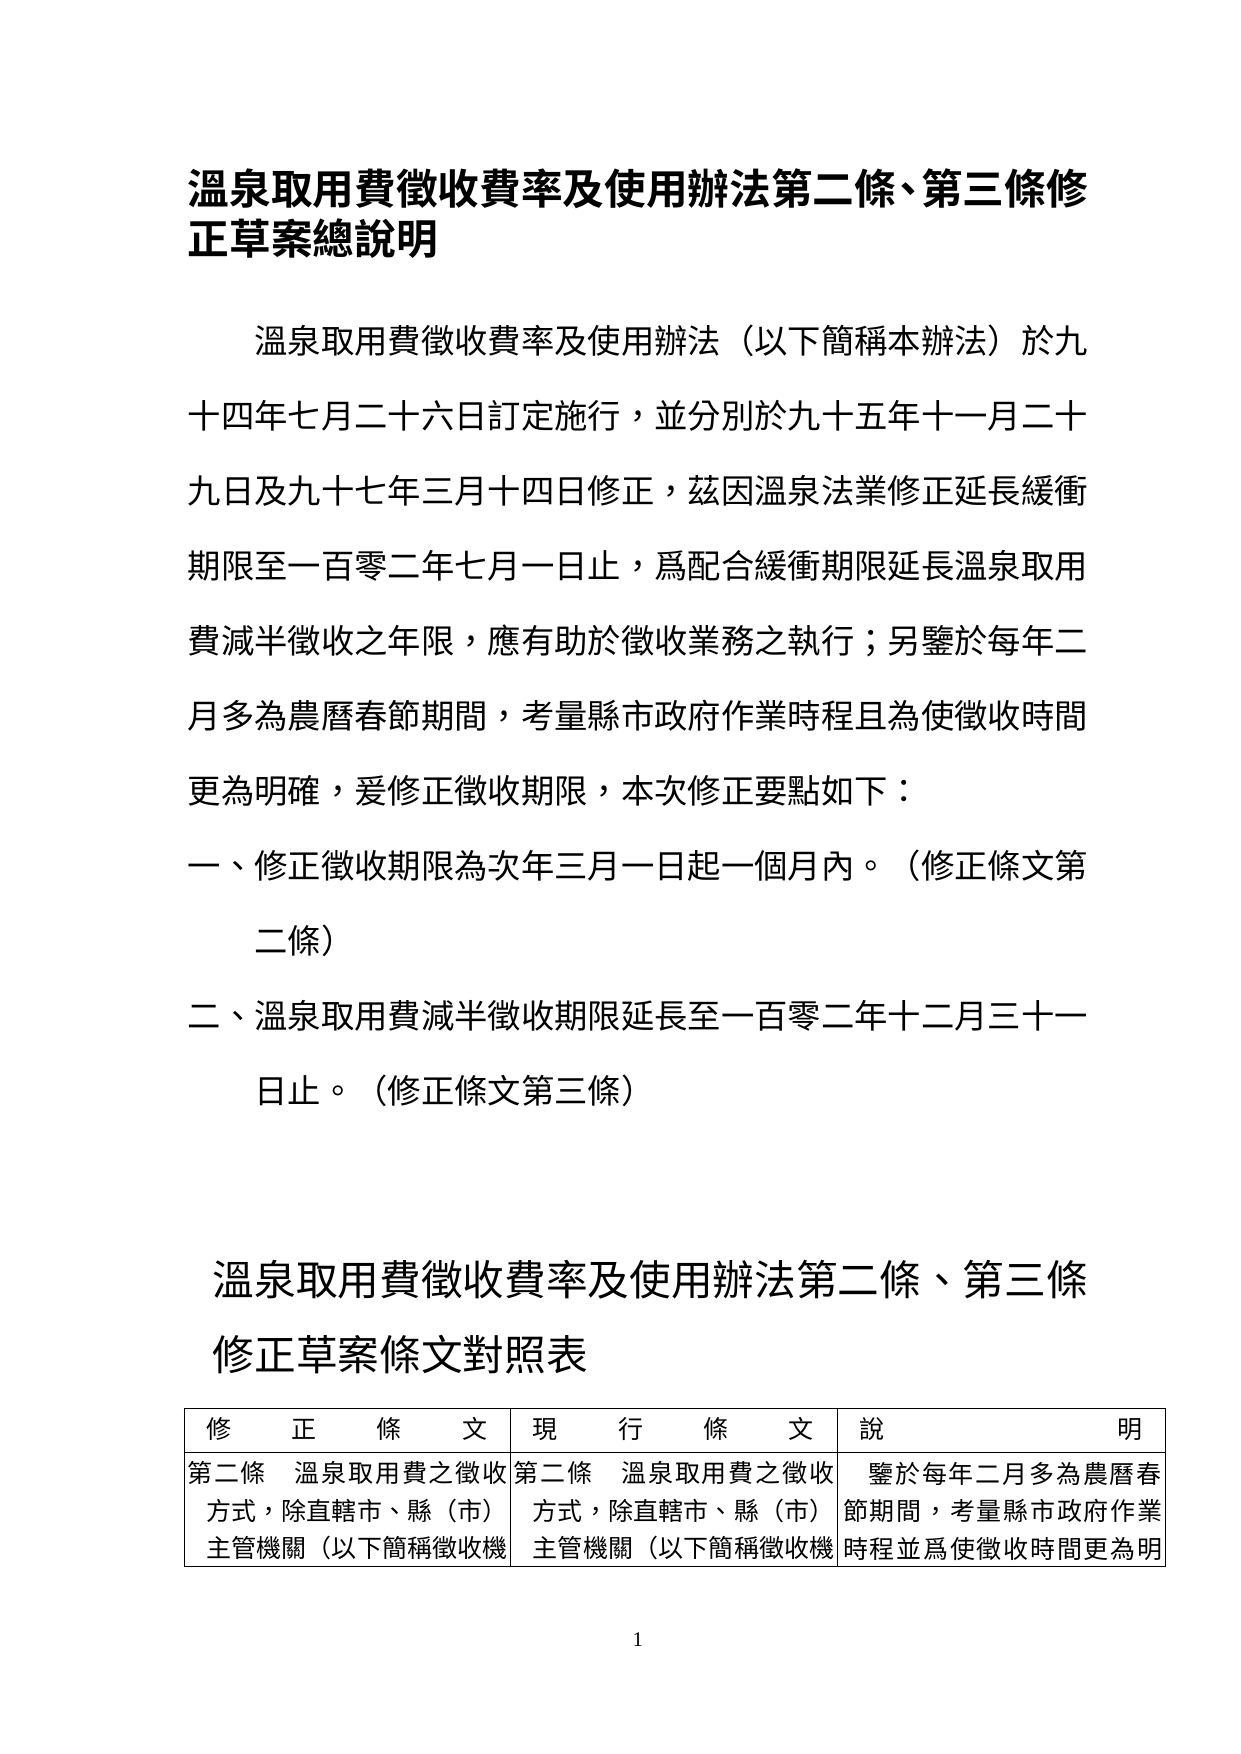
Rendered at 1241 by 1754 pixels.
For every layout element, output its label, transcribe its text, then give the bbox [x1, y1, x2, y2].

text 一、修正徵收期限為次年三月一日起一個月內。（修正條文第二條） [187, 827, 1087, 977]
text 溫泉取用費徵收費率及使用辦法第二條、第三條修正草案條文對照表 [212, 1239, 1087, 1389]
table_cell 第二條 溫泉取用費之徵收方式，除直轄市、縣（市）主管機關（以下簡稱徵收機 [511, 1453, 837, 1566]
table_cell 第二條 溫泉取用費之徵收方式，除直轄市、縣（市）主管機關（以下簡稱徵收機 [185, 1453, 510, 1566]
text 溫泉取用費徵收費率及使用辦法第二條、第三條修正草案總說明 [187, 164, 1087, 264]
table_header 現行條文 [511, 1409, 837, 1452]
table_header 修正條文 [185, 1409, 510, 1452]
table_header 說明 [838, 1409, 1165, 1452]
text 二、溫泉取用費減半徵收期限延長至一百零二年十二月三十一日止。（修正條文第三條） [187, 977, 1087, 1127]
table_cell 鑒於每年二月多為農曆春節期間，考量縣市政府作業時程並爲使徵收時間更為明 [838, 1453, 1165, 1566]
text 溫泉取用費徵收費率及使用辦法（以下簡稱本辦法）於九十四年七月二十六日訂定施行，並分別於九十五年十一月二十九日及九十七年三月十四日修正，茲因溫泉法業修正延長緩衝期限至一百零二年七月一日止，爲配合緩衝期限延長溫泉取用費減半徵收之年限，應有助於徵收業務之執行；另鑒於每年二月多為農曆春節期間，考量縣市政府作業時程且為使徵收時間更為明確，爰修正徵收期限，本次修正要點如下： [187, 302, 1087, 827]
